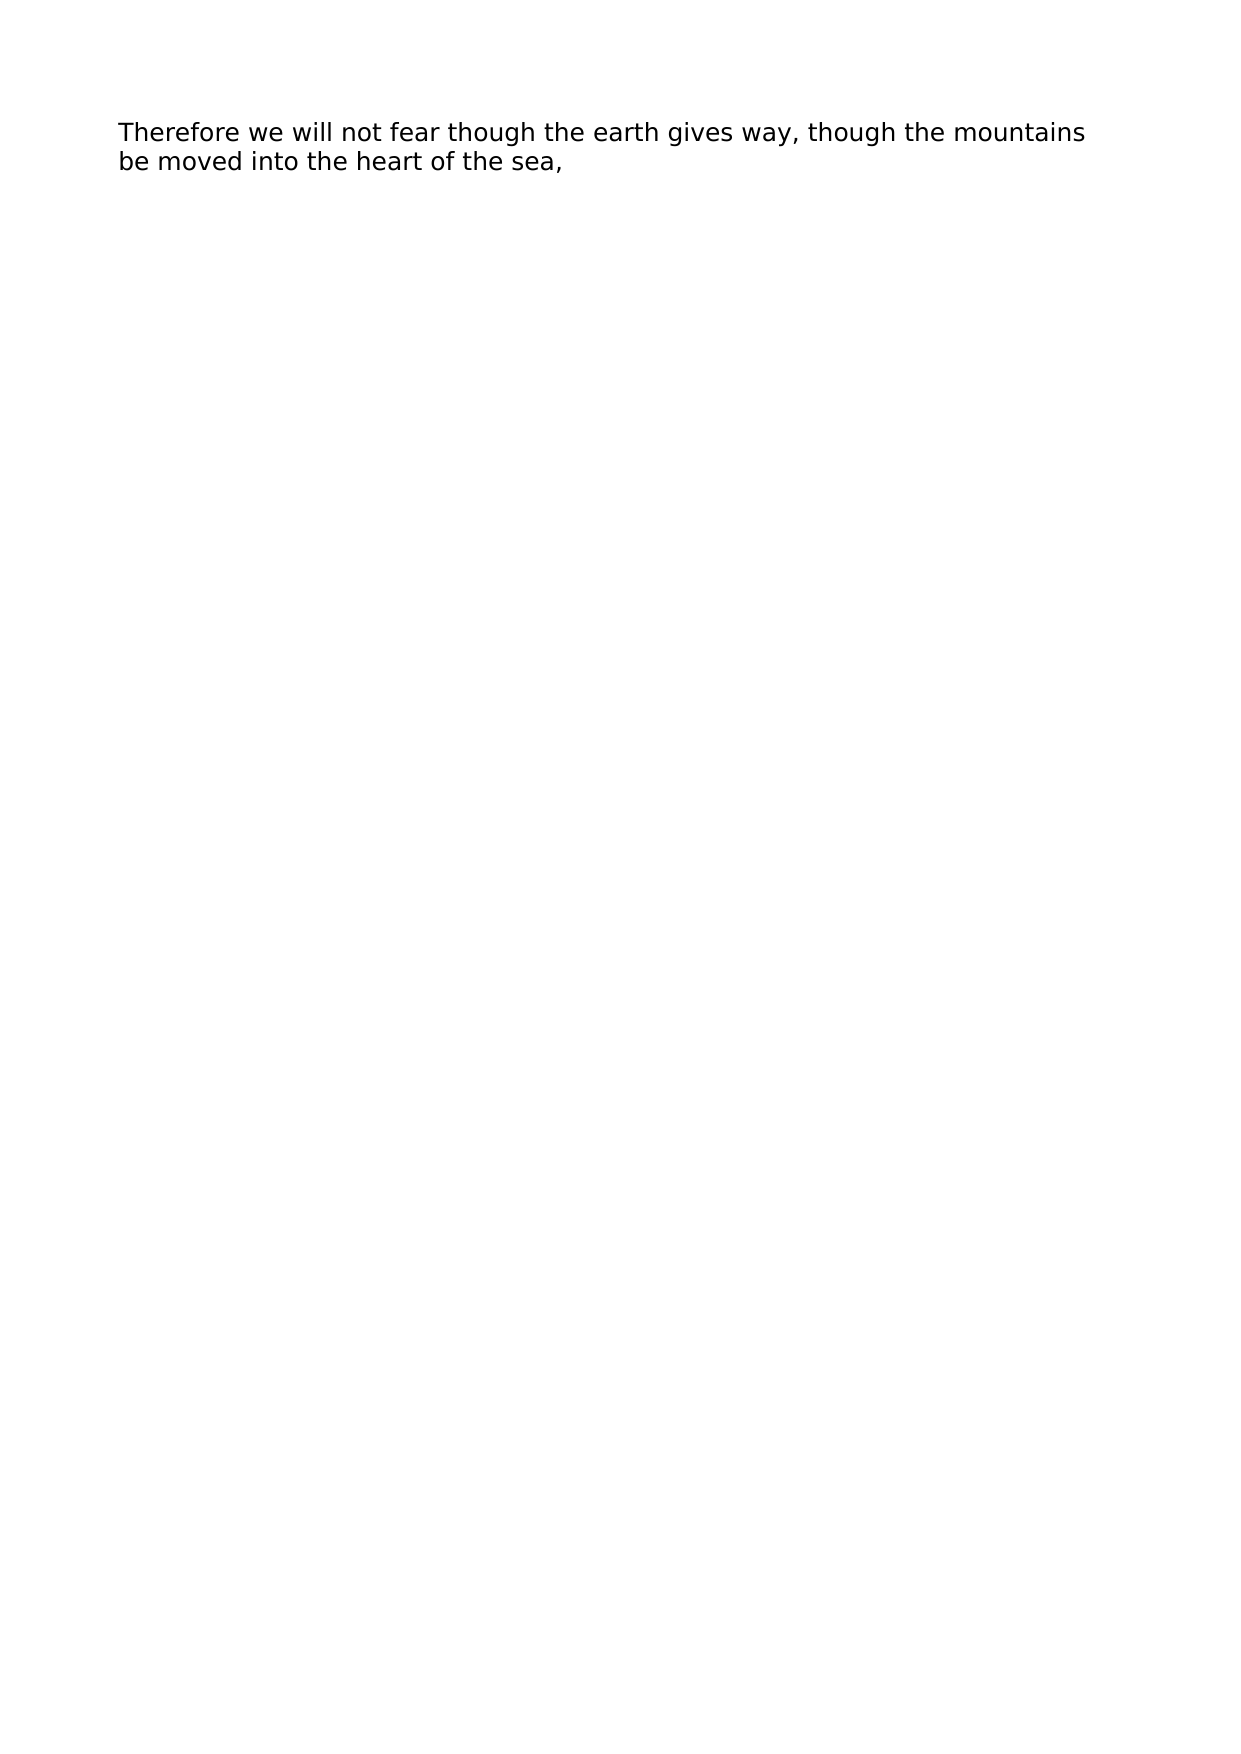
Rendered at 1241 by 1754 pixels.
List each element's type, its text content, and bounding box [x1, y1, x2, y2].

text Therefore we will not fear though the earth gives way, though the mountains be moved into the heart of the sea, [118, 118, 1122, 176]
